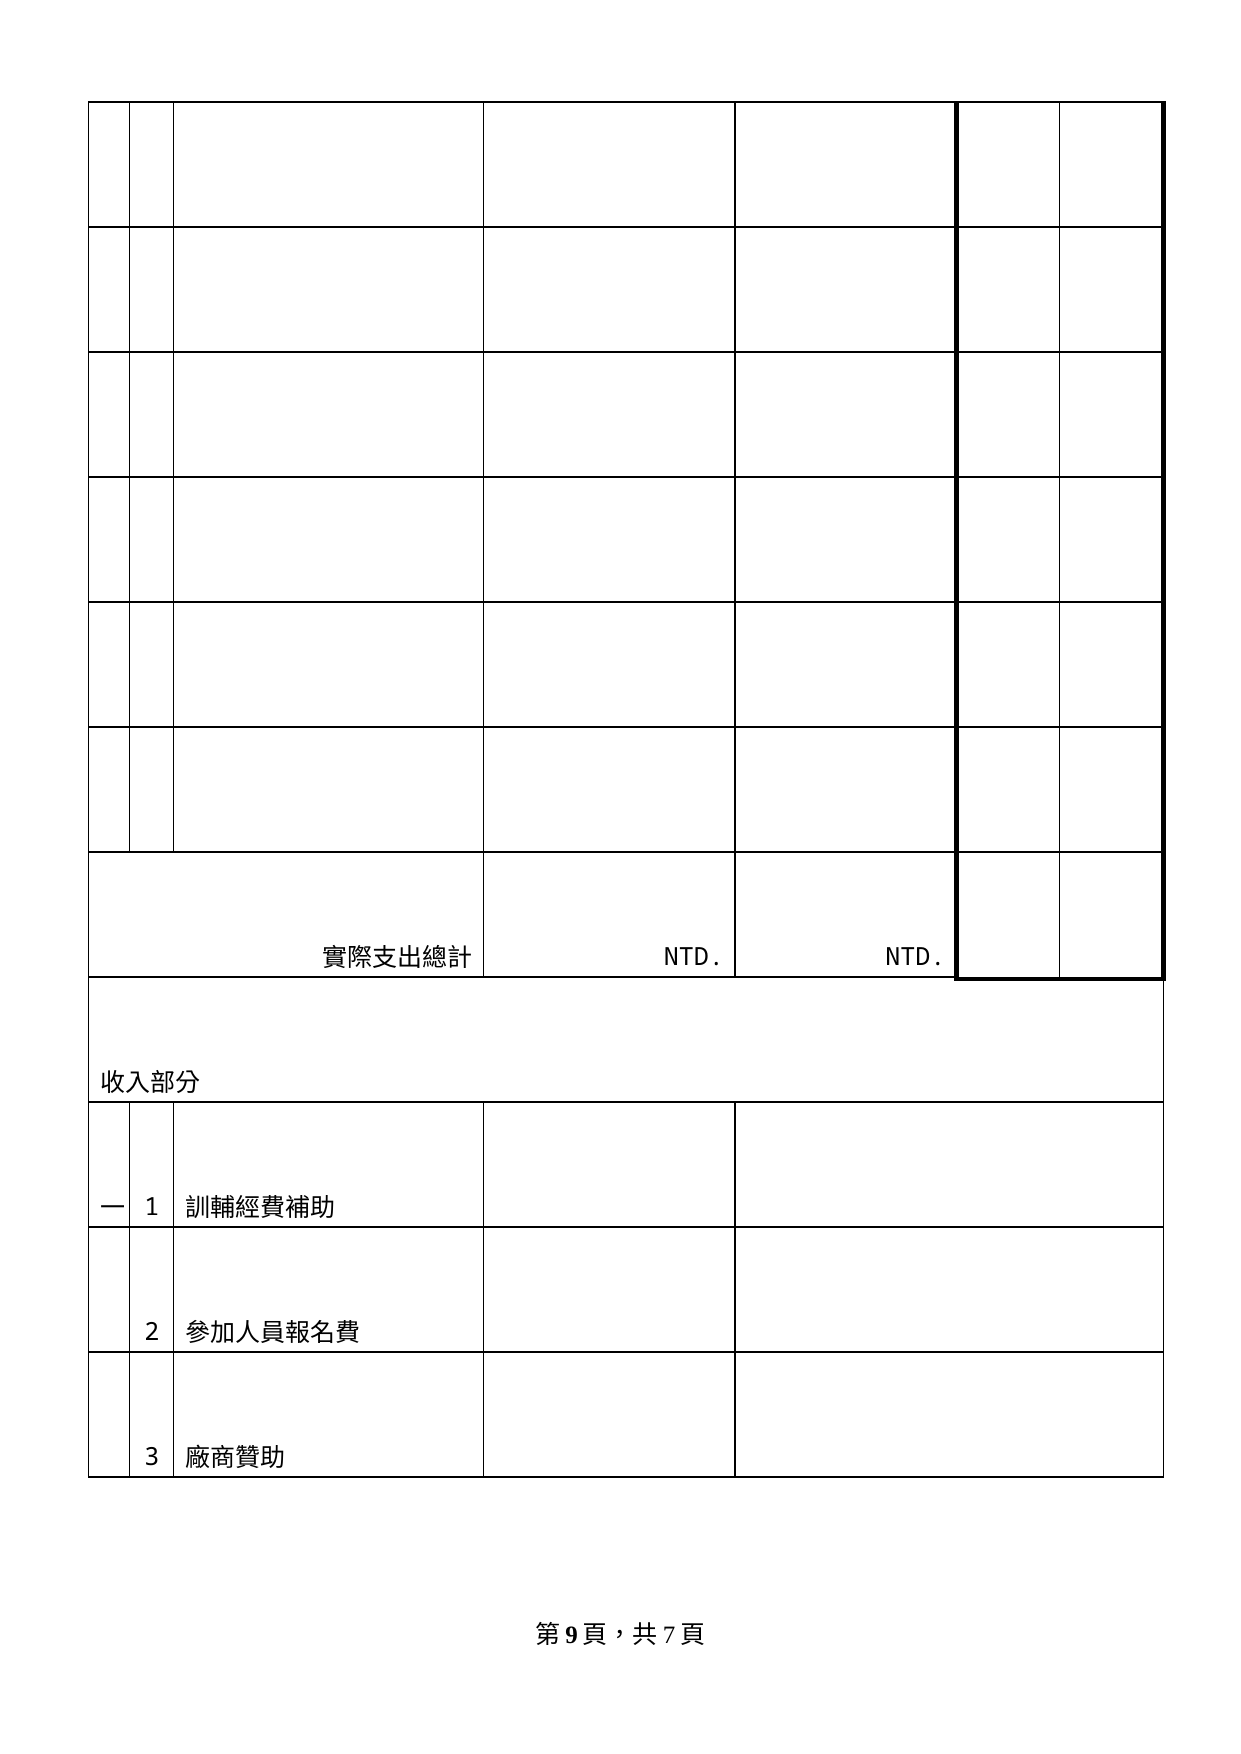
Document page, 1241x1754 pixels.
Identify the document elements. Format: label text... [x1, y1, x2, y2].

table_cell NTD. [484, 853, 734, 976]
table_cell 實際支出總計 [89, 853, 483, 976]
table_cell [484, 103, 734, 226]
table_cell 2 [130, 1228, 173, 1351]
table_cell [736, 728, 954, 851]
table_cell [736, 603, 954, 726]
table_cell [174, 353, 483, 476]
table_cell [484, 603, 734, 726]
table_cell [959, 478, 1059, 601]
table_cell [89, 1228, 129, 1351]
table_cell [130, 228, 173, 351]
table_cell [736, 353, 954, 476]
table_cell 訓輔經費補助 [174, 1103, 483, 1226]
table_cell [1060, 603, 1161, 726]
table_cell 3 [130, 1353, 173, 1476]
table_cell [1060, 353, 1161, 476]
table_cell [484, 1228, 734, 1351]
table_cell [1060, 103, 1161, 226]
table_cell [89, 103, 129, 226]
table_cell [484, 1353, 734, 1476]
table_cell [1060, 853, 1161, 976]
table_cell [484, 1103, 734, 1226]
table_cell [130, 353, 173, 476]
table_cell [736, 1103, 1163, 1226]
table_cell [959, 603, 1059, 726]
table_cell [959, 103, 1059, 226]
table_cell [89, 228, 129, 351]
table_cell [484, 353, 734, 476]
table_cell [130, 103, 173, 226]
table_cell [959, 353, 1059, 476]
table_cell 1 [130, 1103, 173, 1226]
table_cell NTD. [736, 853, 954, 976]
table_cell [174, 478, 483, 601]
table_cell [130, 603, 173, 726]
table_cell [736, 228, 954, 351]
table_cell [89, 728, 129, 851]
table_cell [89, 603, 129, 726]
table_cell [174, 603, 483, 726]
table_cell [174, 728, 483, 851]
table_cell [959, 728, 1059, 851]
table_cell [174, 103, 483, 226]
table_cell [959, 228, 1059, 351]
table_cell [89, 353, 129, 476]
table_cell [736, 1228, 1163, 1351]
table_cell [174, 228, 483, 351]
table_cell 一 [89, 1103, 129, 1226]
table_cell [736, 478, 954, 601]
table_cell 收入部分 [89, 978, 1163, 1101]
table_cell [89, 478, 129, 601]
table_cell [130, 478, 173, 601]
table_cell [484, 228, 734, 351]
table_cell [959, 853, 1059, 976]
table_cell [484, 728, 734, 851]
table_cell [736, 103, 954, 226]
table_cell 參加人員報名費 [174, 1228, 483, 1351]
table_cell [736, 1353, 1163, 1476]
table_cell [1060, 728, 1161, 851]
table_cell [1060, 478, 1161, 601]
table_cell [89, 1353, 129, 1476]
table_cell [1060, 228, 1161, 351]
table_cell [130, 728, 173, 851]
table_cell 廠商贊助 [174, 1353, 483, 1476]
table_cell [484, 478, 734, 601]
